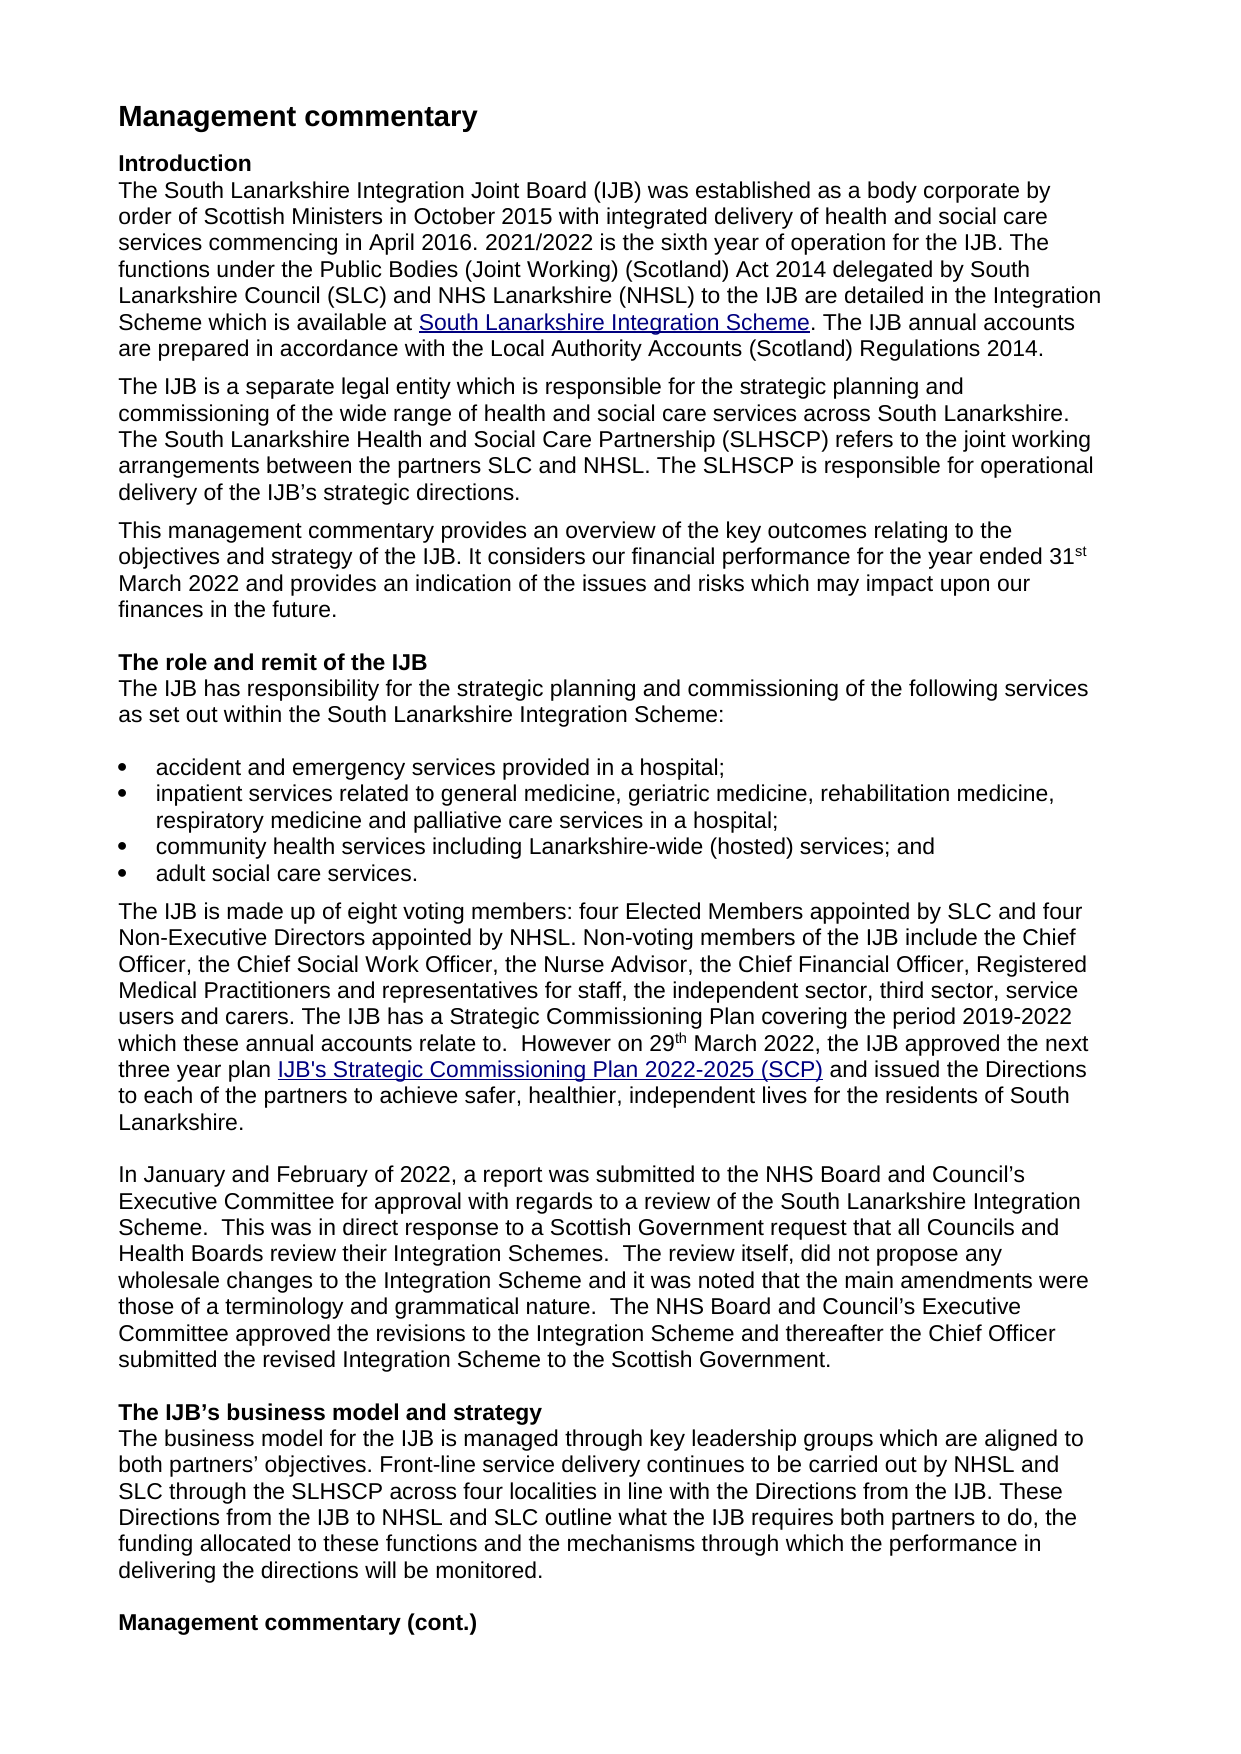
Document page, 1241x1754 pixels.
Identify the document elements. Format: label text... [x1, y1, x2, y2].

text The IJB is a separate legal entity which is responsible for the strategic planning and commissioning of the wide range of health and social care services across South Lanarkshire. The South Lanarkshire Health and Social Care Partnership (SLHSCP) refers to the joint working arrangements between the partners SLC and NHSL. The SLHSCP is responsible for operational delivery of the IJB’s strategic directions. [118, 373, 1107, 505]
text The South Lanarkshire Integration Joint Board (IJB) was established as a body corporate by order of Scottish Ministers in October 2015 with integrated delivery of health and social care services commencing in April 2016. 2021/2022 is the sixth year of operation for the IJB. The functions under the Public Bodies (Joint Working) (Scotland) Act 2014 delegated by South Lanarkshire Council (SLC) and NHS Lanarkshire (NHSL) to the IJB are detailed in the Integration Scheme which is available at South Lanarkshire Integration Scheme. The IJB annual accounts are prepared in accordance with the Local Authority Accounts (Scotland) Regulations 2014. [118, 177, 1107, 361]
text The role and remit of the IJB [118, 649, 1107, 675]
text The IJB’s business model and strategy [118, 1398, 1107, 1425]
text The IJB has responsibility for the strategic planning and commissioning of the following services as set out within the South Lanarkshire Integration Scheme: [118, 675, 1107, 728]
text In January and February of 2022, a report was submitted to the NHS Board and Council’s Executive Committee for approval with regards to a review of the South Lanarkshire Integration Scheme. This was in direct response to a Scottish Government request that all Councils and Health Boards review their Integration Schemes. The review itself, did not propose any wholesale changes to the Integration Scheme and it was noted that the main amendments were those of a terminology and grammatical nature. The NHS Board and Council’s Executive Committee approved the revisions to the Integration Scheme and thereafter the Chief Officer submitted the revised Integration Scheme to the Scottish Government. [118, 1161, 1107, 1372]
subtitle Management commentary [118, 98, 1107, 132]
list accident and emergency services provided in a hospital; [118, 754, 1107, 780]
text The business model for the IJB is managed through key leadership groups which are aligned to both partners’ objectives. Front-line service delivery continues to be carried out by NHSL and SLC through the SLHSCP across four localities in line with the Directions from the IJB. These Directions from the IJB to NHSL and SLC outline what the IJB requires both partners to do, the funding allocated to these functions and the mechanisms through which the performance in delivering the directions will be monitored. [118, 1425, 1107, 1583]
text Management commentary (cont.) [118, 1609, 1107, 1636]
text This management commentary provides an overview of the key outcomes relating to the objectives and strategy of the IJB. It considers our financial performance for the year ended 31st March 2022 and provides an indication of the issues and risks which may impact upon our finances in the future. [118, 517, 1107, 622]
list community health services including Lanarkshire-wide (hosted) services; and [118, 833, 1107, 859]
list inpatient services related to general medicine, geriatric medicine, rehabilitation medicine, respiratory medicine and palliative care services in a hospital; [118, 780, 1107, 833]
list adult social care services. [118, 859, 1107, 886]
text Introduction [118, 150, 1107, 177]
text The IJB is made up of eight voting members: four Elected Members appointed by SLC and four Non-Executive Directors appointed by NHSL. Non-voting members of the IJB include the Chief Officer, the Chief Social Work Officer, the Nurse Advisor, the Chief Financial Officer, Registered Medical Practitioners and representatives for staff, the independent sector, third sector, service users and carers. The IJB has a Strategic Commissioning Plan covering the period 2019-2022 which these annual accounts relate to. However on 29th March 2022, the IJB approved the next three year plan IJB's Strategic Commissioning Plan 2022-2025 (SCP) and issued the Directions to each of the partners to achieve safer, healthier, independent lives for the residents of South Lanarkshire. [118, 898, 1107, 1135]
